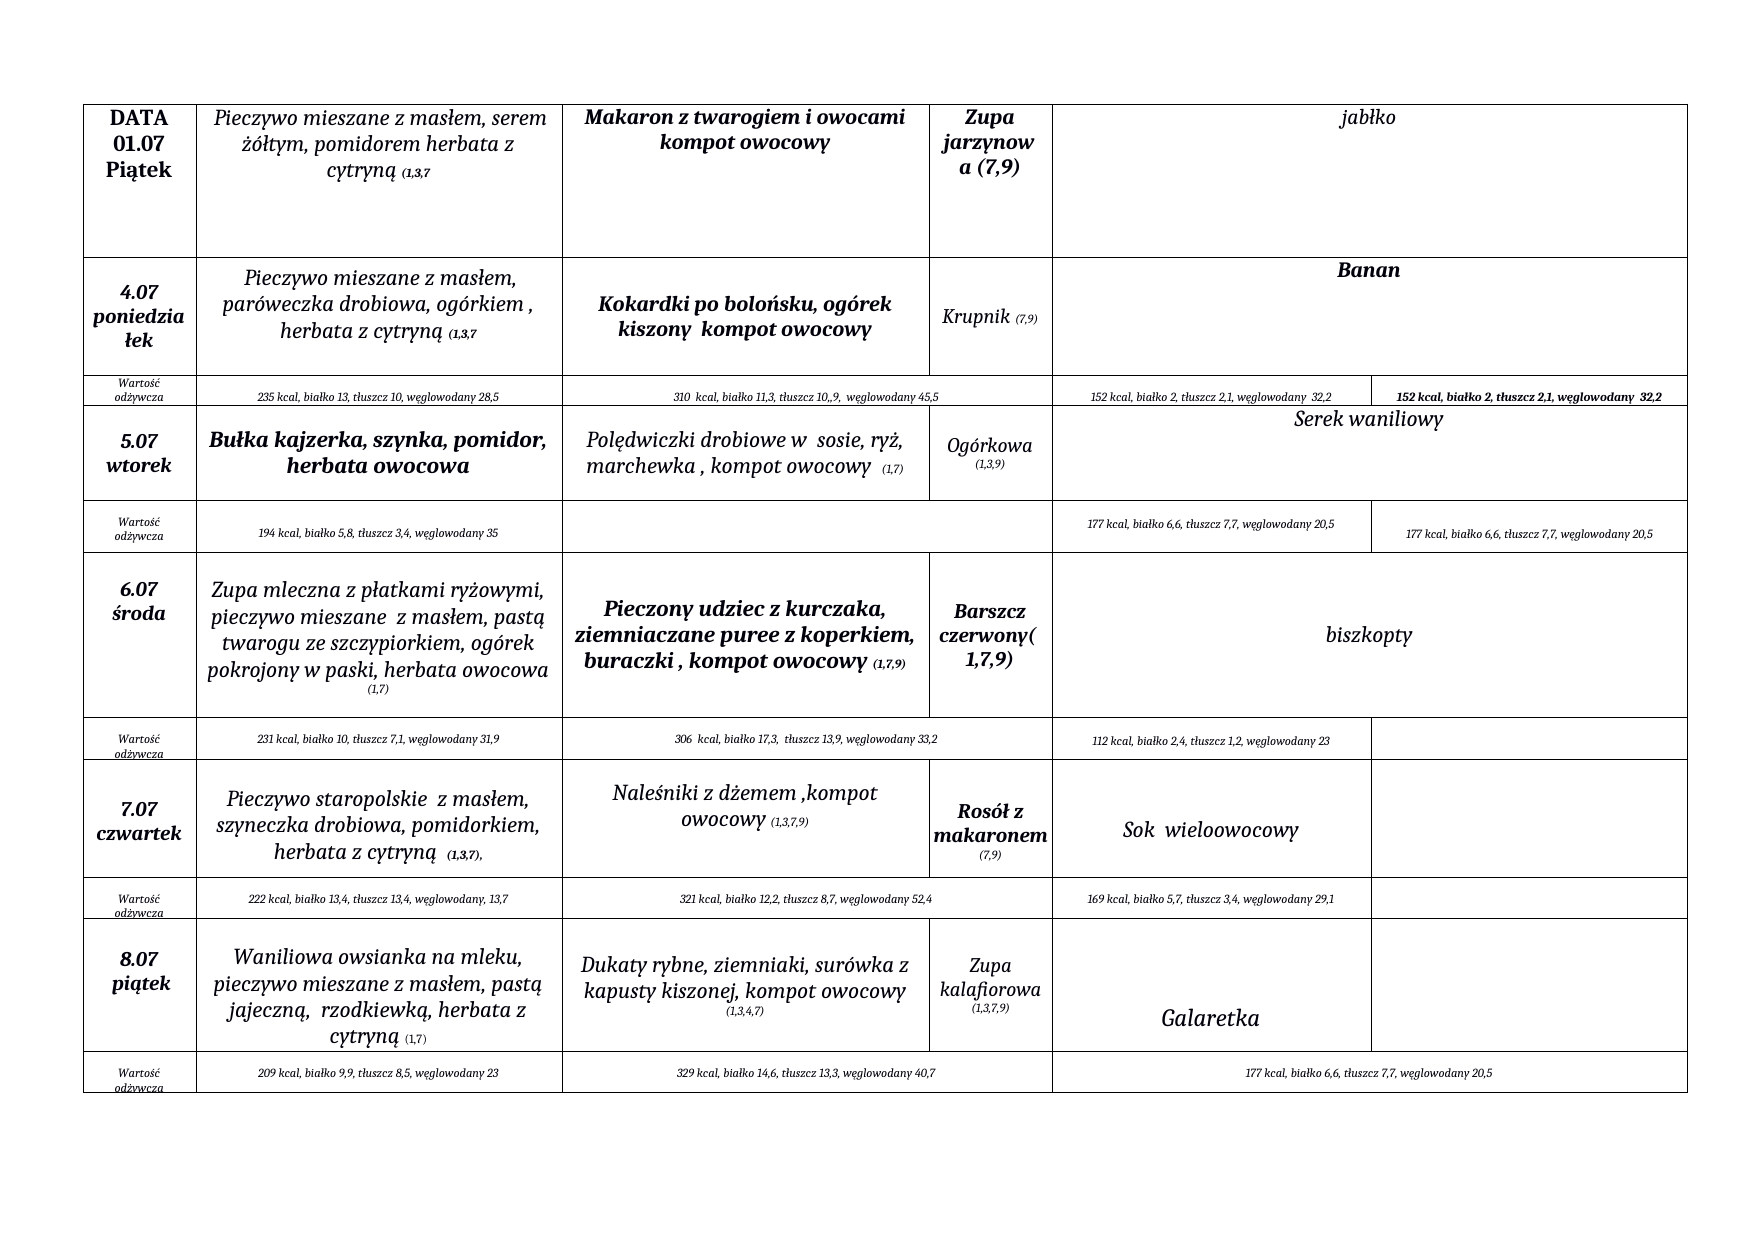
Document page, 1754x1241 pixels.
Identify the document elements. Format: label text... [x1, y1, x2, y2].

table_header Pieczywo mieszane z masłem, serem żółtym, pomidorem herbata z cytryną (1,3,7 [197, 105, 562, 257]
table_cell 169 kcal, białko 5,7, tłuszcz 3,4, węglowodany 29,1 [1053, 878, 1371, 918]
table_cell [1372, 878, 1687, 918]
table_cell Kokardki po bolońsku, ogórek kiszony kompot owocowy [563, 258, 929, 375]
table_cell Wartość odżywcza [84, 376, 196, 404]
table_cell Zupa kalafiorowa (1,3,7,9) [930, 919, 1052, 1051]
table_cell [1372, 760, 1687, 877]
table_cell 231 kcal, białko 10, tłuszcz 7,1, węglowodany 31,9 [197, 718, 562, 758]
table_cell Naleśniki z dżemem ,kompot owocowy (1,3,7,9) [563, 760, 929, 877]
table_cell 177 kcal, białko 6,6, tłuszcz 7,7, węglowodany 20,5 [1372, 501, 1687, 552]
table_cell Dukaty rybne, ziemniaki, surówka z kapusty kiszonej, kompot owocowy (1,3,4,7) [563, 919, 929, 1051]
table_cell Galaretka [1053, 919, 1371, 1051]
table_cell Waniliowa owsianka na mleku, pieczywo mieszane z masłem, pastą jajeczną, rzodkiewką, herbata z cytryną (1,7) [197, 919, 562, 1051]
table_cell Zupa mleczna z płatkami ryżowymi, pieczywo mieszane z masłem, pastą twarogu ze szczypiorkiem, ogórek pokrojony w paski, herbata owocowa (1,7) [197, 553, 562, 717]
table_cell Wartość odżywcza [84, 878, 196, 918]
table_cell Serek waniliowy [1053, 406, 1687, 500]
table_cell Rosół z makaronem (7,9) [930, 760, 1052, 877]
table_cell 7.07 czwartek [84, 760, 196, 877]
table_cell [1372, 919, 1687, 1051]
table_cell Krupnik (7,9) [930, 258, 1052, 375]
table_cell 310 kcal, białko 11,3, tłuszcz 10,,9, węglowodany 45,5 [563, 376, 1052, 404]
table_cell 152 kcal, białko 2, tłuszcz 2,1, węglowodany 32,2 [1053, 376, 1371, 404]
table_cell Pieczywo staropolskie z masłem, szyneczka drobiowa, pomidorkiem, herbata z cytryną (1,3,7), [197, 760, 562, 877]
table_cell 177 kcal, białko 6,6, tłuszcz 7,7, węglowodany 20,5 [1053, 501, 1371, 552]
table_cell 321 kcal, białko 12,2, tłuszcz 8,7, węglowodany 52,4 [563, 878, 1052, 918]
table_cell 6.07 środa [84, 553, 196, 717]
table_cell 222 kcal, białko 13,4, tłuszcz 13,4, węglowodany, 13,7 [197, 878, 562, 918]
table_cell Pieczony udziec z kurczaka, ziemniaczane puree z koperkiem, buraczki , kompot owocowy (1,7,9) [563, 553, 929, 717]
table_cell Pieczywo mieszane z masłem, paróweczka drobiowa, ogórkiem , herbata z cytryną (1,3,7 [197, 258, 562, 375]
table_cell 209 kcal, białko 9,9, tłuszcz 8,5, węglowodany 23 [197, 1052, 562, 1092]
table_cell 235 kcal, białko 13, tłuszcz 10, węglowodany 28,5 [197, 376, 562, 404]
table_cell 8.07 piątek [84, 919, 196, 1051]
table_cell Banan [1053, 258, 1687, 375]
table_cell Sok wieloowocowy [1053, 760, 1371, 877]
table_cell 112 kcal, białko 2,4, tłuszcz 1,2, węglowodany 23 [1053, 718, 1371, 758]
table_cell 152 kcal, białko 2, tłuszcz 2,1, węglowodany 32,2 [1372, 376, 1687, 404]
table_cell 306 kcal, białko 17,3, tłuszcz 13,9, węglowodany 33,2 [563, 718, 1052, 758]
table_header DATA 01.07 Piątek [84, 105, 196, 257]
table_cell Wartość odżywcza [84, 718, 196, 758]
table_cell Barszcz czerwony( 1,7,9) [930, 553, 1052, 717]
table_cell Ogórkowa (1,3,9) [930, 406, 1052, 500]
table_header Zupa jarzynowa (7,9) [930, 105, 1052, 257]
table_cell Wartość odżywcza [84, 1052, 196, 1092]
table_cell 177 kcal, białko 6,6, tłuszcz 7,7, węglowodany 20,5 [1053, 1052, 1687, 1092]
table_cell 329 kcal, białko 14,6, tłuszcz 13,3, węglowodany 40,7 [563, 1052, 1052, 1092]
table_cell Bułka kajzerka, szynka, pomidor, herbata owocowa [197, 406, 562, 500]
table_cell 5.07 wtorek [84, 406, 196, 500]
table_header jabłko [1053, 105, 1687, 257]
table_cell 194 kcal, białko 5,8, tłuszcz 3,4, węglowodany 35 [197, 501, 562, 552]
table_header Makaron z twarogiem i owocami kompot owocowy [563, 105, 929, 257]
table_cell [1372, 718, 1687, 758]
table_cell 4.07 poniedziałek [84, 258, 196, 375]
table_cell [563, 501, 1052, 552]
table_cell Wartość odżywcza [84, 501, 196, 552]
table_cell Polędwiczki drobiowe w sosie, ryż, marchewka , kompot owocowy (1,7) [563, 406, 929, 500]
table_cell biszkopty [1053, 553, 1687, 717]
